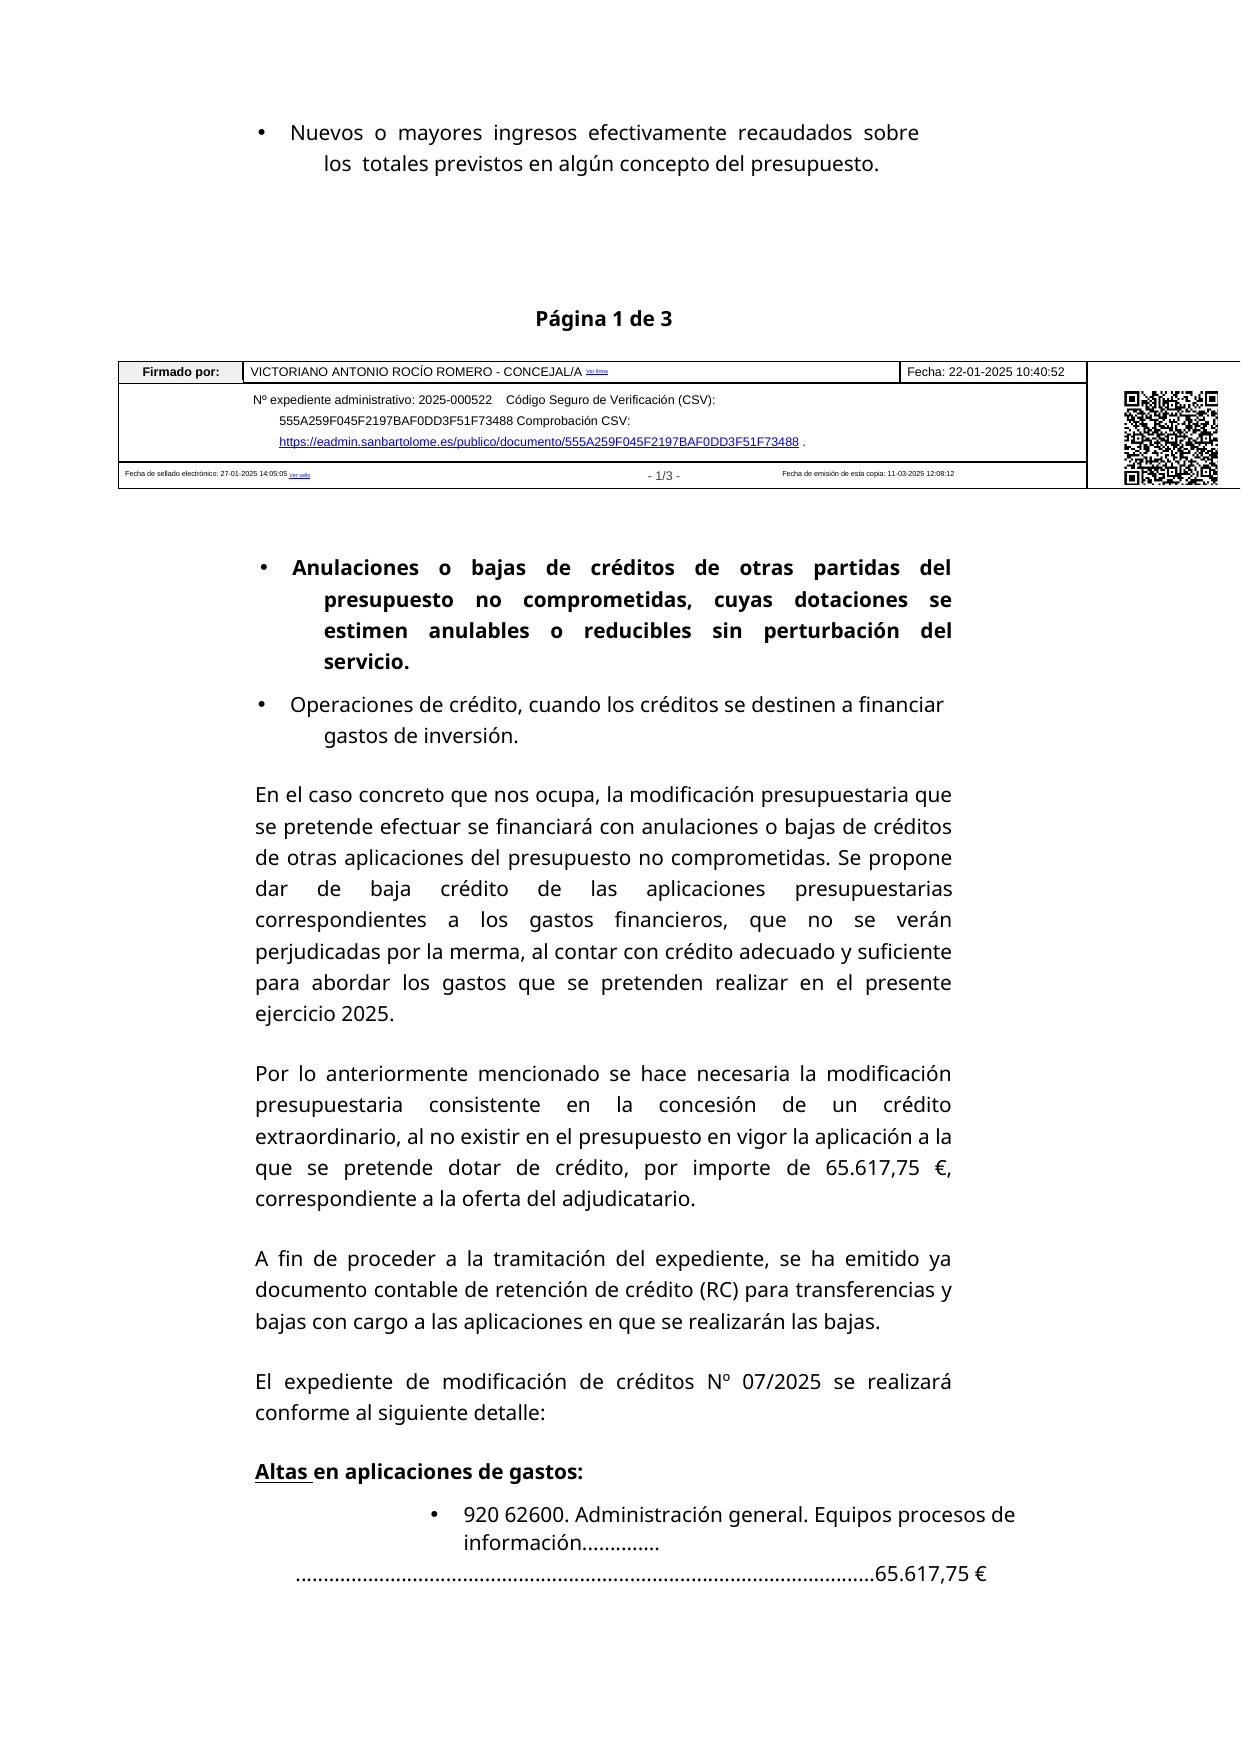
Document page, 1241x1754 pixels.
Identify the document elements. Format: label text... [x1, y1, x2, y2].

list Nuevos o mayores ingresos efectivamente recaudados sobre los totales previstos en algún concepto del presupuesto. [258, 118, 947, 178]
table_header [1088, 362, 1240, 488]
table_cell Nº expediente administrativo: 2025-000522 Código Seguro de Verificación (CSV): 555A259F045F2197BAF0DD3F51F73488 Comprobación CSV: https://eadmin.sanbartolome.es/publico/documento/555A259F045F2197BAF0DD3F51F73488 . [119, 384, 1086, 461]
list Operaciones de crédito, cuando los créditos se destinen a financiar gastos de inversión. [258, 690, 947, 749]
text ........................................................................................................65.617,75 € [295, 1559, 1122, 1587]
table_header VICTORIANO ANTONIO ROCÍO ROMERO - CONCEJAL/A Ver firma [244, 362, 899, 382]
list 920 62600. Administración general. Equipos procesos de información.............. [430, 1500, 1122, 1557]
text Altas en aplicaciones de gastos: [255, 1457, 1122, 1486]
text Por lo anteriormente mencionado se hace necesaria la modificación presupuestaria consistente en la concesión de un crédito extraordinario, al no existir en el presupuesto en vigor la aplicación a la que se pretende dotar de crédito, por importe de 65.617,75 €, correspondiente a la oferta del adjudicatario. [255, 1059, 952, 1213]
table_header Fecha: 22-01-2025 10:40:52 [901, 362, 1086, 382]
table_header Firmado por: [119, 362, 242, 380]
text Página 1 de 3 [271, 304, 936, 333]
text A fin de proceder a la tramitación del expediente, se ha emitido ya documento contable de retención de crédito (RC) para transferencias y bajas con cargo a las aplicaciones en que se realizarán las bajas. [255, 1244, 953, 1335]
text El expediente de modificación de créditos Nº 07/2025 se realizará conforme al siguiente detalle: [255, 1367, 953, 1426]
table_cell Fecha de sellado electrónico: 27-01-2025 14:05:05 Ver sello - 1/3 - Fecha de emisión de esta copia: 11-03-2025 12:08:12 [119, 463, 1086, 488]
text En el caso concreto que nos ocupa, la modificación presupuestaria que se pretende efectuar se financiará con anulaciones o bajas de créditos de otras aplicaciones del presupuesto no comprometidas. Se propone dar de baja crédito de las aplicaciones presupuestarias correspondientes a los gastos financieros, que no se verán perjudicadas por la merma, al contar con crédito adecuado y suficiente para abordar los gastos que se pretenden realizar en el presente ejercicio 2025. [255, 781, 953, 1028]
list Anulaciones o bajas de créditos de otras partidas del presupuesto no comprometidas, cuyas dotaciones se estimen anulables o reducibles sin perturbación del servicio. [260, 553, 952, 676]
